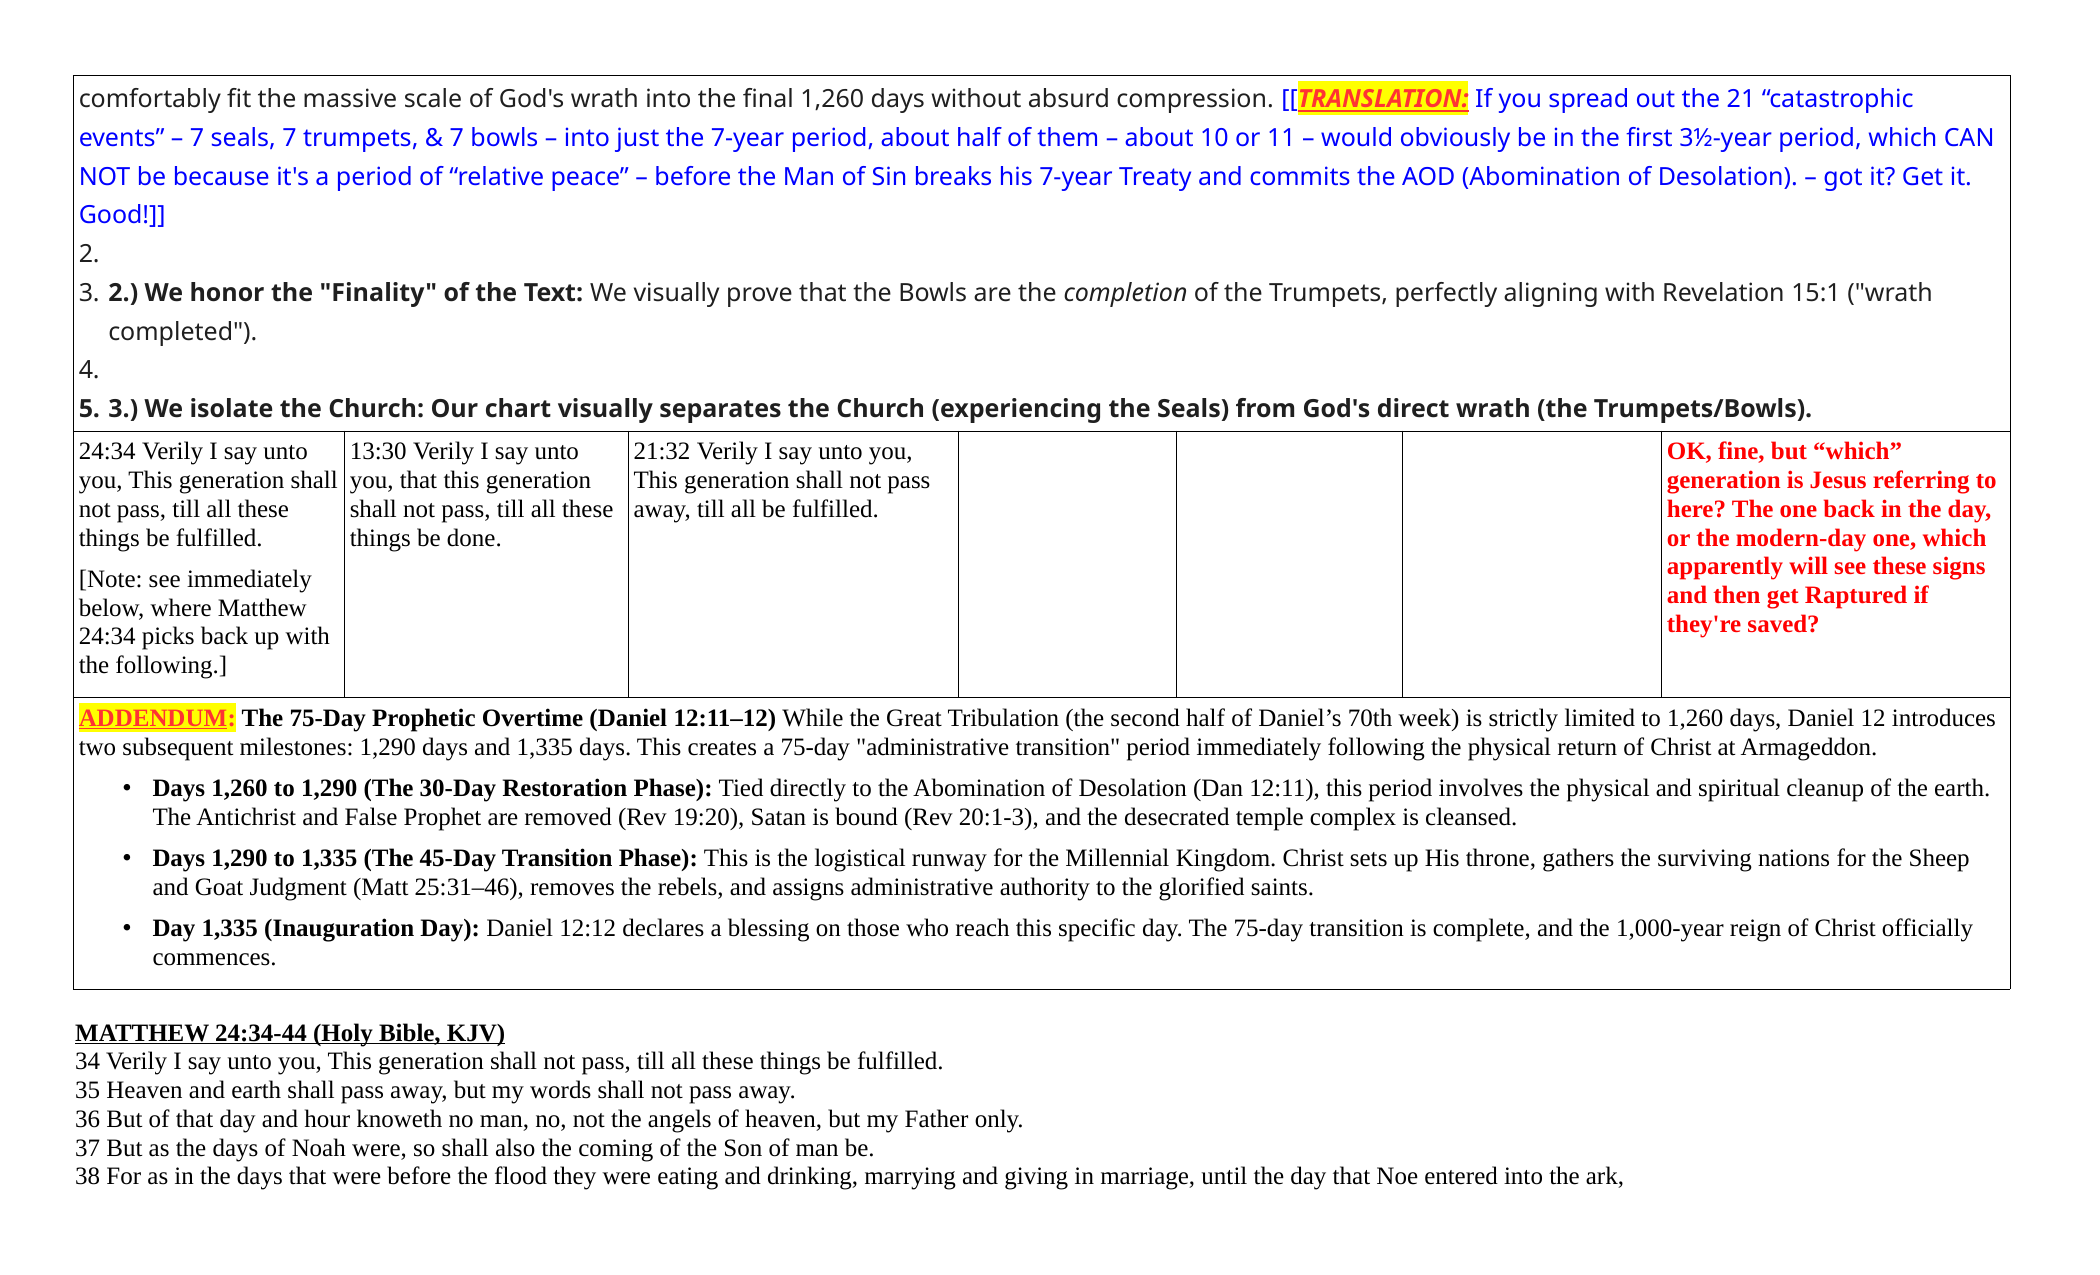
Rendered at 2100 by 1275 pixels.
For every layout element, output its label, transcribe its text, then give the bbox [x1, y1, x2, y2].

table_cell 24:34 Verily I say unto you, This generation shall not pass, till all these things be fulfilled. [Note: see immediately below, where Matthew 24:34 picks back up with the following.] [74, 432, 344, 697]
table_cell 21:32 Verily I say unto you, This generation shall not pass away, till all be fulfilled. [629, 432, 958, 697]
text 36 But of that day and hour knoweth no man, no, not the angels of heaven, but my Father only. [75, 1104, 2025, 1133]
text 38 For as in the days that were before the flood they were eating and drinking, marrying and giving in marriage, until the day that Noe entered into the ark, [75, 1161, 2025, 1190]
table_cell comfortably fit the massive scale of God's wrath into the final 1,260 days without absurd compression. [[TRANSLATION: If you spread out the 21 “catastrophic events” – 7 seals, 7 trumpets, & 7 bowls – into just the 7-year period, about half of them – about 10 or 11 – would obviously be in the first 3½-year period, which CAN NOT be because it's a period of “relative peace” – before the Man of Sin breaks his 7-year Treaty and commits the AOD (Abomination of Desolation). – got it? Get it. Good!]] 2.) We honor the "Finality" of the Text: We visually prove that the Bowls are the completion of the Trumpets, perfectly aligning with Revelation 15:1 ("wrath completed"). 3.) We isolate the Church: Our chart visually separates the Church (experiencing the Seals) from God's direct wrath (the Trumpets/Bowls). [74, 76, 2010, 431]
text 34 Verily I say unto you, This generation shall not pass, till all these things be fulfilled. [75, 1046, 2025, 1075]
table_cell [959, 432, 1176, 697]
table_cell [1403, 432, 1661, 697]
table_cell 13:30 Verily I say unto you, that this generation shall not pass, till all these things be done. [345, 432, 628, 697]
text MATTHEW 24:34-44 (Holy Bible, KJV) [75, 1018, 2025, 1046]
text 35 Heaven and earth shall pass away, but my words shall not pass away. [75, 1075, 2025, 1104]
table_cell ADDENDUM: The 75-Day Prophetic Overtime (Daniel 12:11–12) While the Great Tribulation (the second half of Daniel’s 70th week) is strictly limited to 1,260 days, Daniel 12 introduces two subsequent milestones: 1,290 days and 1,335 days. This creates a 75-day "administrative transition" period immediately following the physical return of Christ at Armageddon. Days 1,260 to 1,290 (The 30-Day Restoration Phase): Tied directly to the Abomination of Desolation (Dan 12:11), this period involves the physical and spiritual cleanup of the earth. The Antichrist and False Prophet are removed (Rev 19:20), Satan is bound (Rev 20:1-3), and the desecrated temple complex is cleansed. Days 1,290 to 1,335 (The 45-Day Transition Phase): This is the logistical runway for the Millennial Kingdom. Christ sets up His throne, gathers the surviving nations for the Sheep and Goat Judgment (Matt 25:31–46), removes the rebels, and assigns administrative authority to the glorified saints. Day 1,335 (Inauguration Day): Daniel 12:12 declares a blessing on those who reach this specific day. The 75-day transition is complete, and the 1,000-year reign of Christ officially commences. [74, 698, 2010, 989]
table_cell [1177, 432, 1402, 697]
table_cell OK, fine, but “which” generation is Jesus referring to here? The one back in the day, or the modern-day one, which apparently will see these signs and then get Raptured if they're saved? [1662, 432, 2010, 697]
text 37 But as the days of Noah were, so shall also the coming of the Son of man be. [75, 1133, 2025, 1161]
